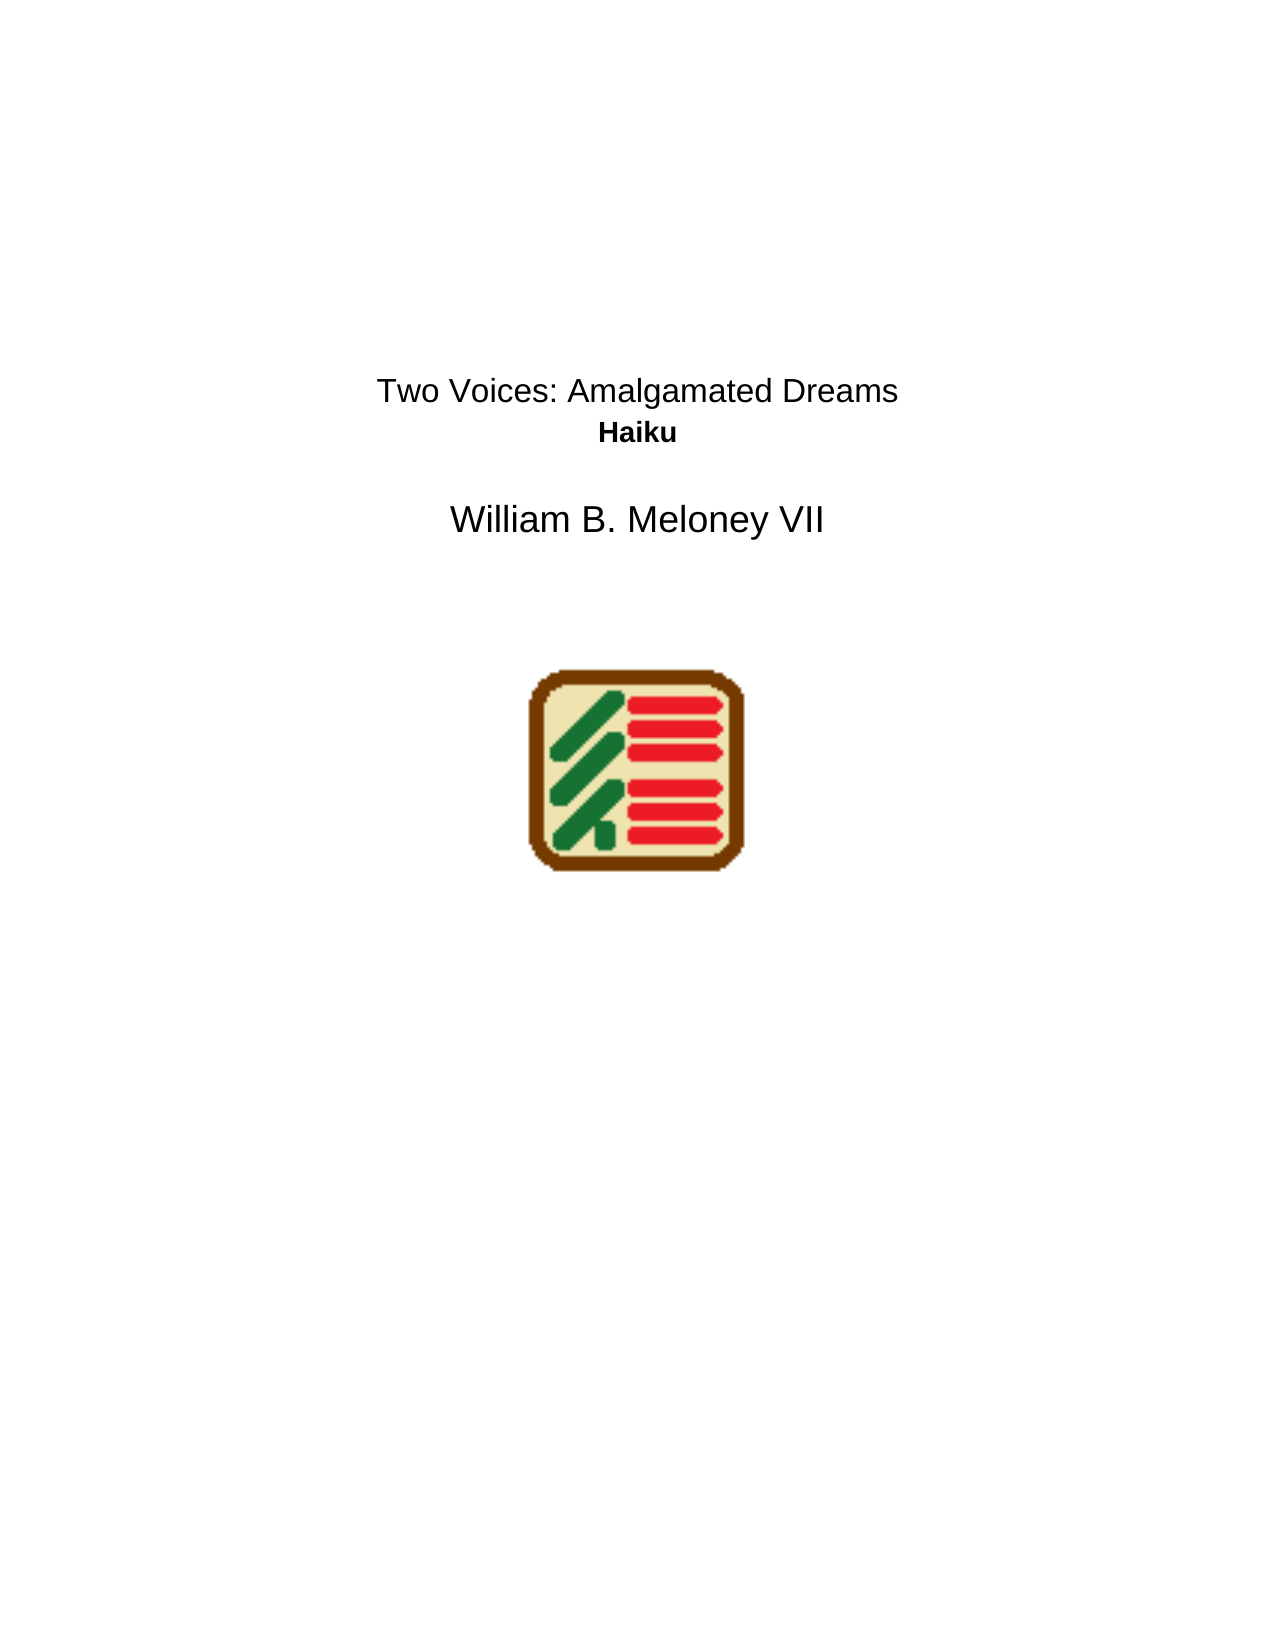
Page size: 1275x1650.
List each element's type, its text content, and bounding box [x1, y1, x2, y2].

text William B. Meloney VII [150, 498, 1125, 541]
text Two Voices: Amalgamated Dreams [150, 371, 1125, 409]
text Haiku [150, 415, 1125, 448]
picture [527, 668, 748, 875]
